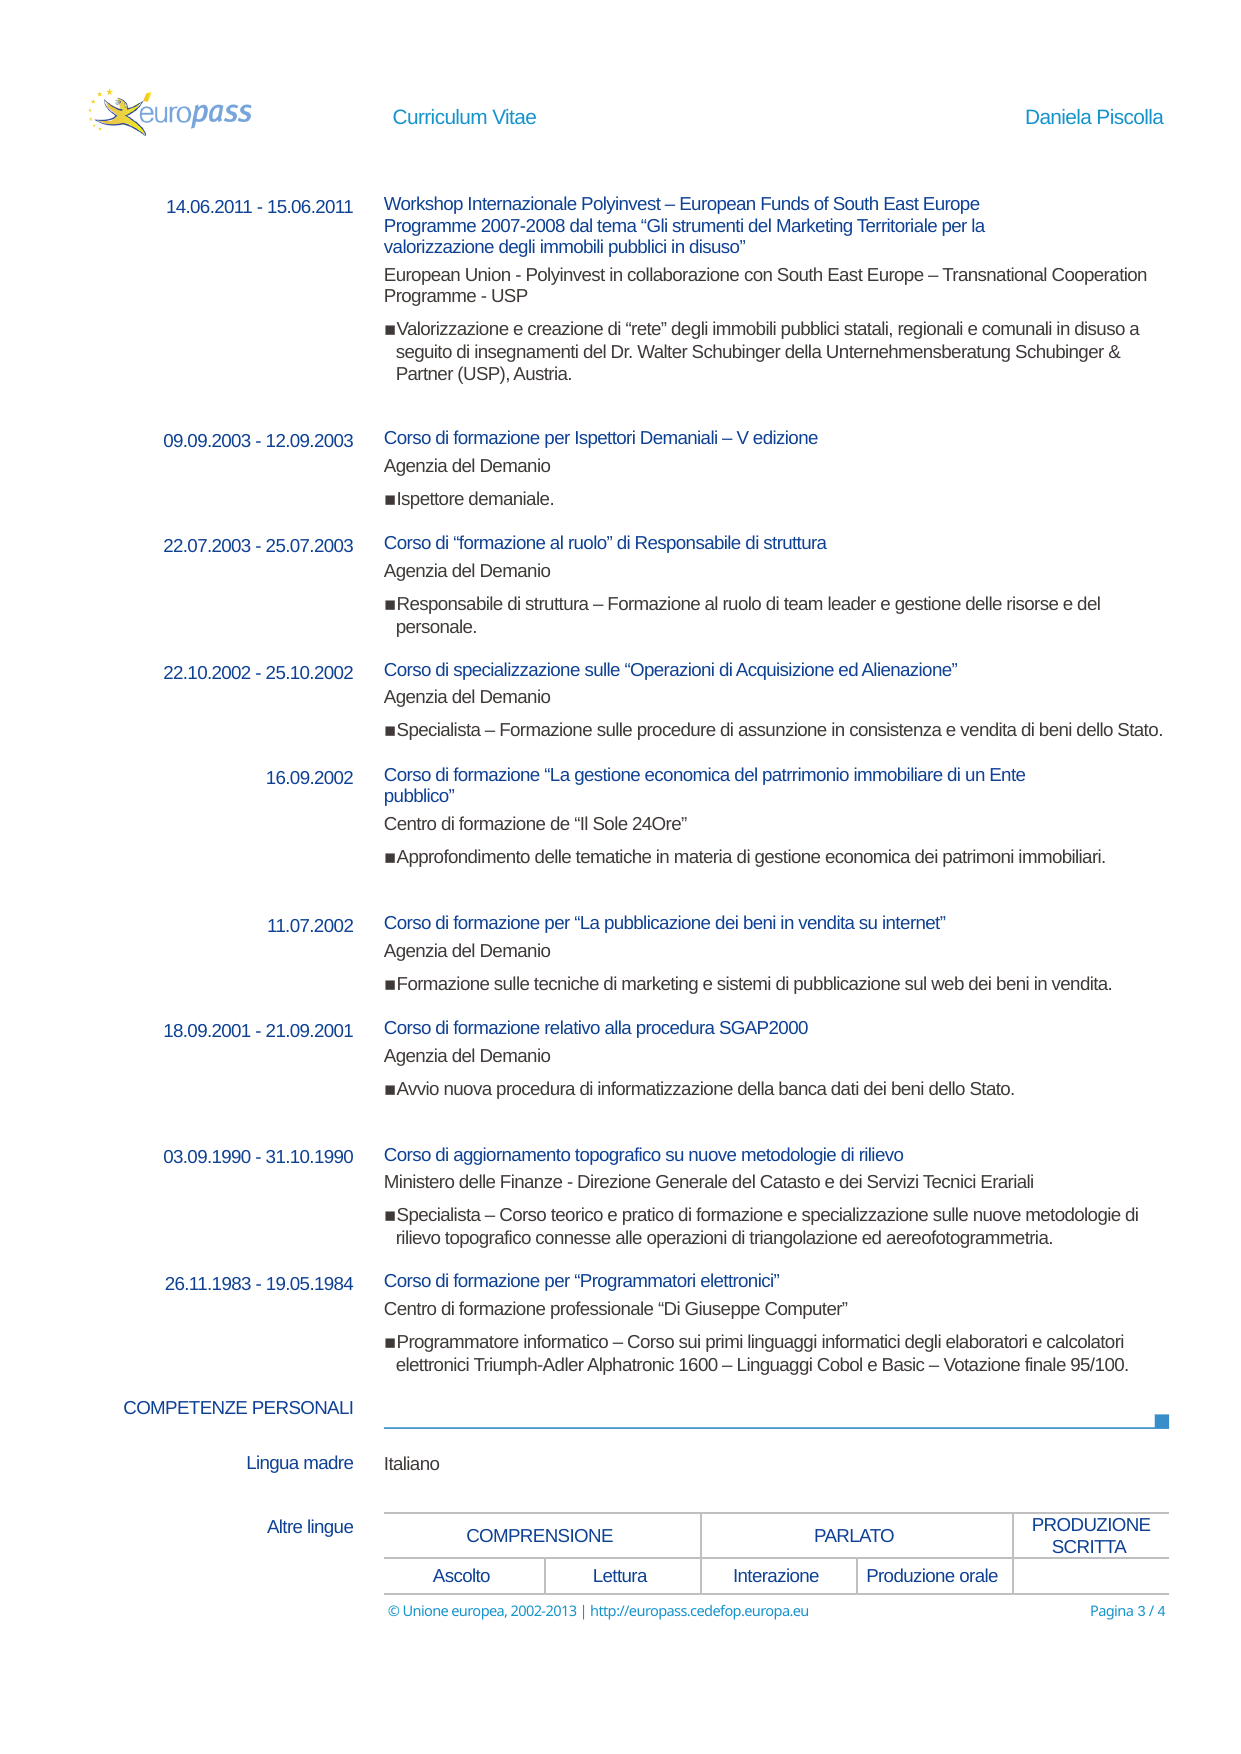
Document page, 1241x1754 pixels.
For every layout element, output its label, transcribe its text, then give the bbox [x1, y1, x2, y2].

table_cell PARLATO [702, 1514, 1012, 1557]
table_cell Approfondimento delle tematiche in materia di gestione economica dei patrimoni immobiliari. [384, 843, 1169, 912]
table_cell 09.09.2003 - 12.09.2003 [89, 427, 384, 532]
table_header Lingua madre [89, 1450, 384, 1476]
table_header 14.06.2011 - 15.06.2011 [89, 193, 384, 427]
table_cell Agenzia del Demanio [384, 554, 1169, 590]
table_cell Agenzia del Demanio [384, 934, 1169, 970]
table_cell Responsabile di struttura – Formazione al ruolo di team leader e gestione delle risorse e del personale. [384, 590, 1169, 659]
table_cell [1034, 764, 1169, 807]
table_cell 03.09.1990 - 31.10.1990 [89, 1144, 384, 1270]
table_cell European Union - Polyinvest in collaborazione con South East Europe – Transnational Cooperation Programme - USP [384, 258, 1169, 315]
table_cell Valorizzazione e creazione di “rete” degli immobili pubblici statali, regionali e comunali in disuso a seguito di insegnamenti del Dr. Walter Schubinger della Unternehmensberatung Schubinger & Partner (USP), Austria. [384, 315, 1169, 427]
table_cell Formazione sulle tecniche di marketing e sistemi di pubblicazione sul web dei beni in vendita. [384, 970, 1169, 1017]
table_cell Corso di specializzazione sulle “Operazioni di Acquisizione ed Alienazione” [384, 659, 1033, 680]
table_cell Ministero delle Finanze - Direzione Generale del Catasto e dei Servizi Tecnici Erariali [384, 1165, 1169, 1201]
table_cell Specialista – Formazione sulle procedure di assunzione in consistenza e vendita di beni dello Stato. [384, 717, 1169, 764]
table_cell [1034, 427, 1169, 449]
table_cell 22.10.2002 - 25.10.2002 [89, 659, 384, 764]
table_cell Specialista – Corso teorico e pratico di formazione e specializzazione sulle nuove metodologie di rilievo topografico connesse alle operazioni di triangolazione ed aereofotogrammetria. [384, 1201, 1169, 1270]
table_cell Centro di formazione de “Il Sole 24Ore” [384, 807, 1169, 843]
table_cell Ascolto [384, 1559, 544, 1592]
table_cell Agenzia del Demanio [384, 1039, 1169, 1075]
table_cell COMPRENSIONE [384, 1514, 700, 1557]
table_header Italiano [384, 1450, 1169, 1476]
table_cell 18.09.2001 - 21.09.2001 [89, 1017, 384, 1143]
table_cell Ispettore demaniale. [384, 485, 1169, 532]
table_cell [1014, 1559, 1169, 1592]
table_cell Corso di formazione per “Programmatori elettronici” [384, 1270, 1033, 1292]
table_cell Interazione [702, 1559, 856, 1592]
table_cell PRODUZIONE SCRITTA [1014, 1514, 1169, 1557]
table_cell Corso di formazione per “La pubblicazione dei beni in vendita su internet” [384, 912, 1033, 933]
table_cell Centro di formazione professionale “Di Giuseppe Computer” [384, 1292, 1169, 1328]
table_cell [1034, 659, 1169, 680]
table_cell [1034, 1144, 1169, 1165]
table_cell Corso di formazione relativo alla procedura SGAP2000 [384, 1017, 1033, 1038]
table_cell 16.09.2002 [89, 764, 384, 912]
table_cell Agenzia del Demanio [384, 449, 1169, 485]
table_cell [1034, 1270, 1169, 1292]
table_cell Corso di “formazione al ruolo” di Responsabile di struttura [384, 532, 1033, 554]
table_header [1034, 193, 1169, 257]
table_cell Corso di formazione “La gestione economica del patrrimonio immobiliare di un Ente pubblico” [384, 764, 1033, 807]
table_header COMPETENZE PERSONALI [89, 1397, 384, 1428]
table_cell Avvio nuova procedura di informatizzazione della banca dati dei beni dello Stato. [384, 1075, 1169, 1143]
table_cell Altre lingue [89, 1512, 384, 1592]
table_cell Corso di formazione per Ispettori Demaniali – V edizione [384, 427, 1033, 449]
table_cell 26.11.1983 - 19.05.1984 [89, 1270, 384, 1375]
table_cell [384, 1476, 1169, 1512]
table_cell Programmatore informatico – Corso sui primi linguaggi informatici degli elaboratori e calcolatori elettronici Triumph-Adler Alphatronic 1600 – Linguaggi Cobol e Basic – Votazione finale 95/100. [384, 1328, 1169, 1375]
table_cell [89, 1476, 384, 1512]
table_cell Lettura [546, 1559, 700, 1592]
table_cell [1034, 1017, 1169, 1038]
table_cell [1034, 912, 1169, 933]
table_cell Corso di aggiornamento topografico su nuove metodologie di rilievo [384, 1144, 1033, 1165]
table_cell Agenzia del Demanio [384, 680, 1169, 717]
table_header [384, 1397, 1169, 1427]
table_cell 11.07.2002 [89, 912, 384, 1017]
table_cell 22.07.2003 - 25.07.2003 [89, 532, 384, 659]
table_header Workshop Internazionale Polyinvest – European Funds of South East Europe Programme 2007-2008 dal tema “Gli strumenti del Marketing Territoriale per la valorizzazione degli immobili pubblici in disuso” [384, 193, 1033, 257]
table_cell Produzione orale [858, 1559, 1012, 1592]
table_cell [1034, 532, 1169, 554]
